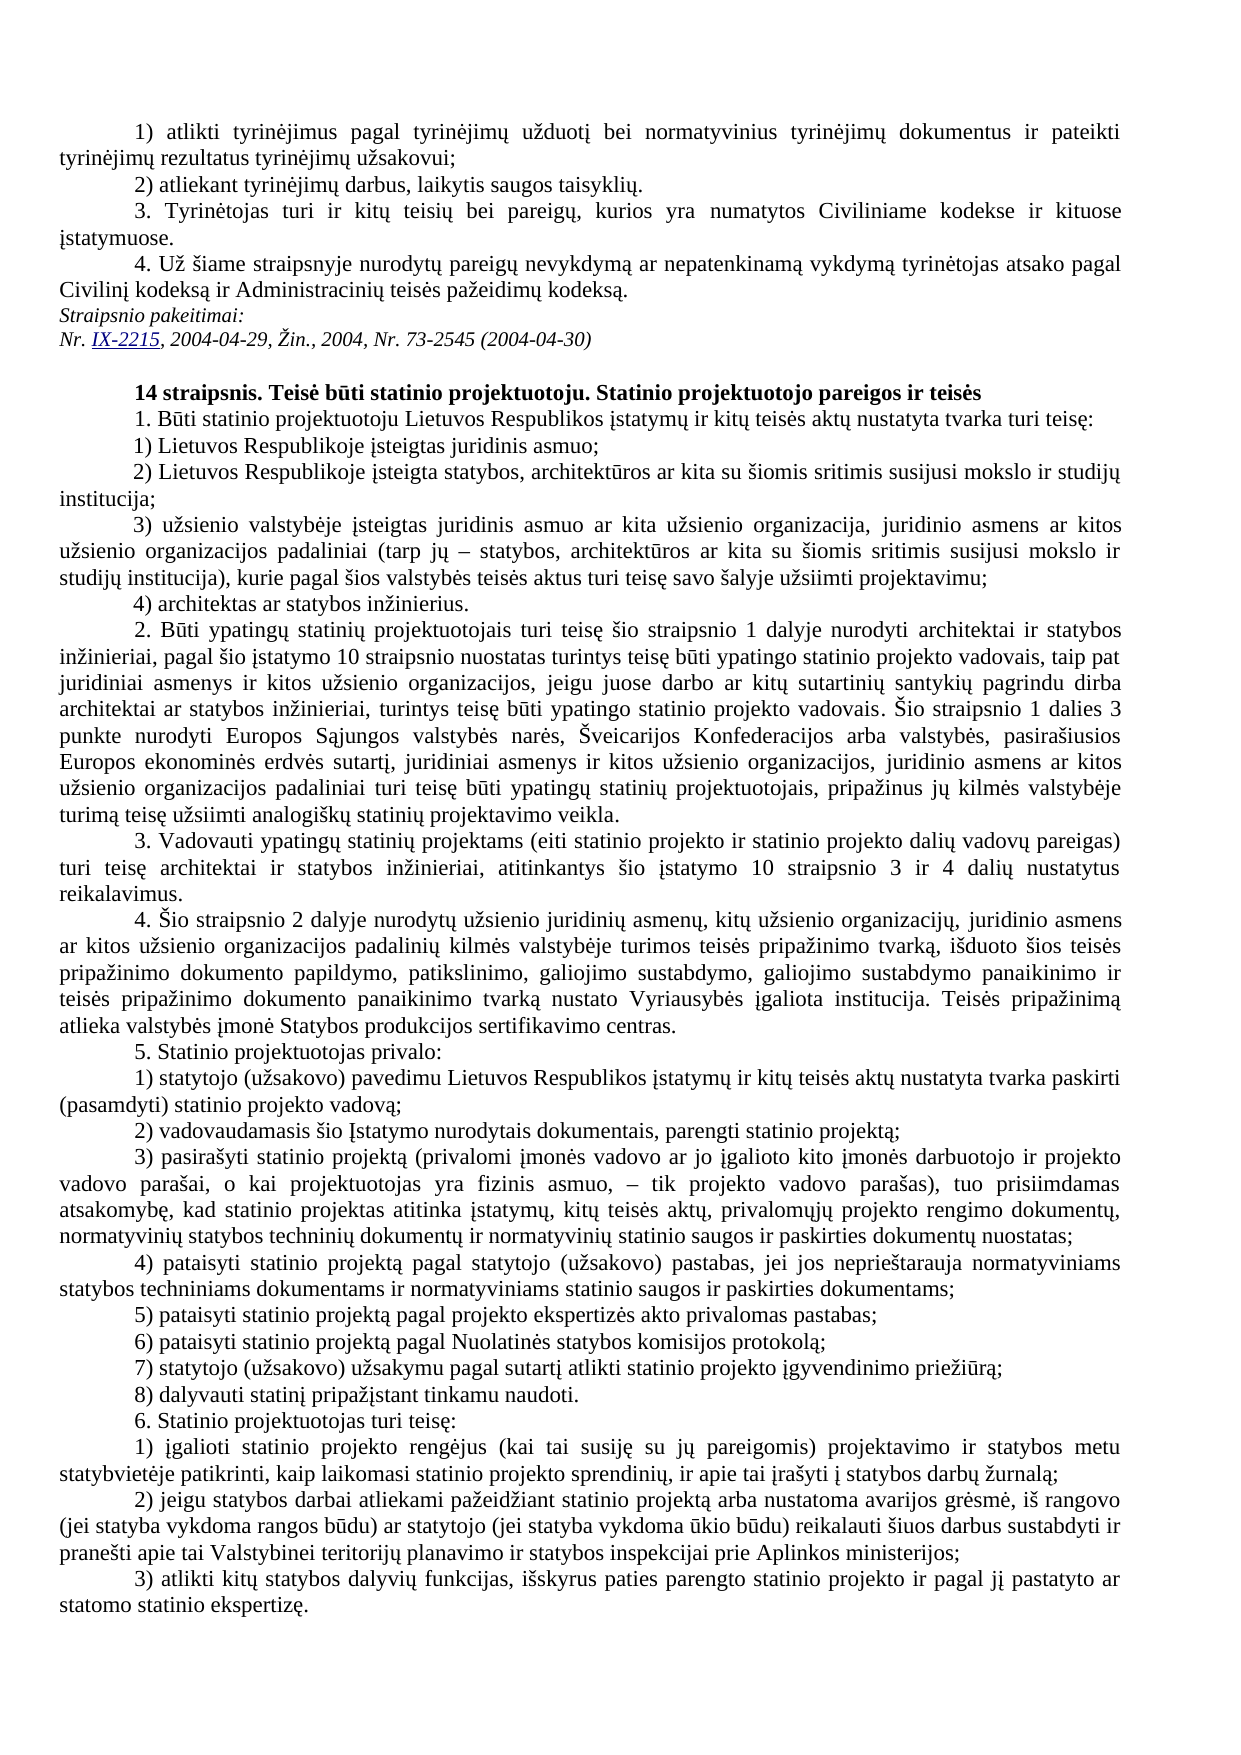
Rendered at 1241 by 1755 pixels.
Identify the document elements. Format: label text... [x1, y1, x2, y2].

text 4. Už šiame straipsnyje nurodytų pareigų nevykdymą ar nepatenkinamą vykdymą tyrinėtojas atsako pagal Civilinį kodeksą ir Administracinių teisės pažeidimų kodeksą. [59, 250, 1122, 303]
text 2) Lietuvos Respublikoje įsteigta statybos, architektūros ar kita su šiomis sritimis susijusi mokslo ir studijų institucija; [59, 458, 1122, 511]
text 6) pataisyti statinio projektą pagal Nuolatinės statybos komisijos protokolą; [59, 1328, 1122, 1354]
text 6. Statinio projektuotojas turi teisę: [59, 1407, 1122, 1433]
text 3. Vadovauti ypatingų statinių projektams (eiti statinio projekto ir statinio projekto dalių vadovų pareigas) turi teisę architektai ir statybos inžinieriai, atitinkantys šio įstatymo 10 straipsnio 3 ir 4 dalių nustatytus reikalavimus. [59, 827, 1122, 906]
text 1) įgalioti statinio projekto rengėjus (kai tai susiję su jų pareigomis) projektavimo ir statybos metu statybvietėje patikrinti, kaip laikomasi statinio projekto sprendinių, ir apie tai įrašyti į statybos darbų žurnalą; [59, 1433, 1122, 1486]
text 4) pataisyti statinio projektą pagal statytojo (užsakovo) pastabas, jei jos neprieštarauja normatyviniams statybos techniniams dokumentams ir normatyviniams statinio saugos ir paskirties dokumentams; [59, 1249, 1122, 1302]
text 1) Lietuvos Respublikoje įsteigtas juridinis asmuo; [59, 432, 1122, 458]
text 1) atlikti tyrinėjimus pagal tyrinėjimų užduotį bei normatyvinius tyrinėjimų dokumentus ir pateikti tyrinėjimų rezultatus tyrinėjimų užsakovui; [59, 118, 1122, 171]
text 2) jeigu statybos darbai atliekami pažeidžiant statinio projektą arba nustatoma avarijos grėsmė, iš rangovo (jei statyba vykdoma rangos būdu) ar statytojo (jei statyba vykdoma ūkio būdu) reikalauti šiuos darbus sustabdyti ir pranešti apie tai Valstybinei teritorijų planavimo ir statybos inspekcijai prie Aplinkos ministerijos; [59, 1486, 1122, 1565]
text Straipsnio pakeitimai: [59, 303, 1122, 327]
text 2. Būti ypatingų statinių projektuotojais turi teisę šio straipsnio 1 dalyje nurodyti architektai ir statybos inžinieriai, pagal šio įstatymo 10 straipsnio nuostatas turintys teisę būti ypatingo statinio projekto vadovais, taip pat juridiniai asmenys ir kitos užsienio organizacijos, jeigu juose darbo ar kitų sutartinių santykių pagrindu dirba architektai ar statybos inžinieriai, turintys teisę būti ypatingo statinio projekto vadovais. Šio straipsnio 1 dalies 3 punkte nurodyti Europos Sąjungos valstybės narės, Šveicarijos Konfederacijos arba valstybės, pasirašiusios Europos ekonominės erdvės sutartį, juridiniai asmenys ir kitos užsienio organizacijos, juridinio asmens ar kitos užsienio organizacijos padaliniai turi teisę būti ypatingų statinių projektuotojais, pripažinus jų kilmės valstybėje turimą teisę užsiimti analogiškų statinių projektavimo veikla. [59, 616, 1122, 827]
text 3. Tyrinėtojas turi ir kitų teisių bei pareigų, kurios yra numatytos Civiliniame kodekse ir kituose įstatymuose. [59, 197, 1122, 250]
text 8) dalyvauti statinį pripažįstant tinkamu naudoti. [59, 1381, 1122, 1407]
text 1. Būti statinio projektuotoju Lietuvos Respublikos įstatymų ir kitų teisės aktų nustatyta tvarka turi teisę: [59, 406, 1122, 432]
text 3) pasirašyti statinio projektą (privalomi įmonės vadovo ar jo įgalioto kito įmonės darbuotojo ir projekto vadovo parašai, o kai projektuotojas yra fizinis asmuo, – tik projekto vadovo parašas), tuo prisiimdamas atsakomybę, kad statinio projektas atitinka įstatymų, kitų teisės aktų, privalomųjų projekto rengimo dokumentų, normatyvinių statybos techninių dokumentų ir normatyvinių statinio saugos ir paskirties dokumentų nuostatas; [59, 1143, 1122, 1249]
text 2) atliekant tyrinėjimų darbus, laikytis saugos taisyklių. [59, 171, 1122, 197]
text 5) pataisyti statinio projektą pagal projekto ekspertizės akto privalomas pastabas; [59, 1302, 1122, 1328]
text 7) statytojo (užsakovo) užsakymu pagal sutartį atlikti statinio projekto įgyvendinimo priežiūrą; [59, 1354, 1122, 1381]
text 4. Šio straipsnio 2 dalyje nurodytų užsienio juridinių asmenų, kitų užsienio organizacijų, juridinio asmens ar kitos užsienio organizacijos padalinių kilmės valstybėje turimos teisės pripažinimo tvarką, išduoto šios teisės pripažinimo dokumento papildymo, patikslinimo, galiojimo sustabdymo, galiojimo sustabdymo panaikinimo ir teisės pripažinimo dokumento panaikinimo tvarką nustato Vyriausybės įgaliota institucija. Teisės pripažinimą atlieka valstybės įmonė Statybos produkcijos sertifikavimo centras. [59, 906, 1122, 1038]
text 5. Statinio projektuotojas privalo: [59, 1038, 1122, 1064]
text Nr. IX-2215, 2004-04-29, Žin., 2004, Nr. 73-2545 (2004-04-30) [59, 327, 1122, 351]
text 2) vadovaudamasis šio Įstatymo nurodytais dokumentais, parengti statinio projektą; [59, 1117, 1122, 1143]
text 1) statytojo (užsakovo) pavedimu Lietuvos Respublikos įstatymų ir kitų teisės aktų nustatyta tvarka paskirti (pasamdyti) statinio projekto vadovą; [59, 1064, 1122, 1117]
text 14 straipsnis. Teisė būti statinio projektuotoju. Statinio projektuotojo pareigos ir teisės [134, 379, 1122, 406]
text 3) atlikti kitų statybos dalyvių funkcijas, išskyrus paties parengto statinio projekto ir pagal jį pastatyto ar statomo statinio ekspertizę. [59, 1565, 1122, 1618]
text 4) architektas ar statybos inžinierius. [59, 590, 1122, 616]
text 3) užsienio valstybėje įsteigtas juridinis asmuo ar kita užsienio organizacija, juridinio asmens ar kitos užsienio organizacijos padaliniai (tarp jų – statybos, architektūros ar kita su šiomis sritimis susijusi mokslo ir studijų institucija), kurie pagal šios valstybės teisės aktus turi teisę savo šalyje užsiimti projektavimu; [59, 511, 1122, 590]
